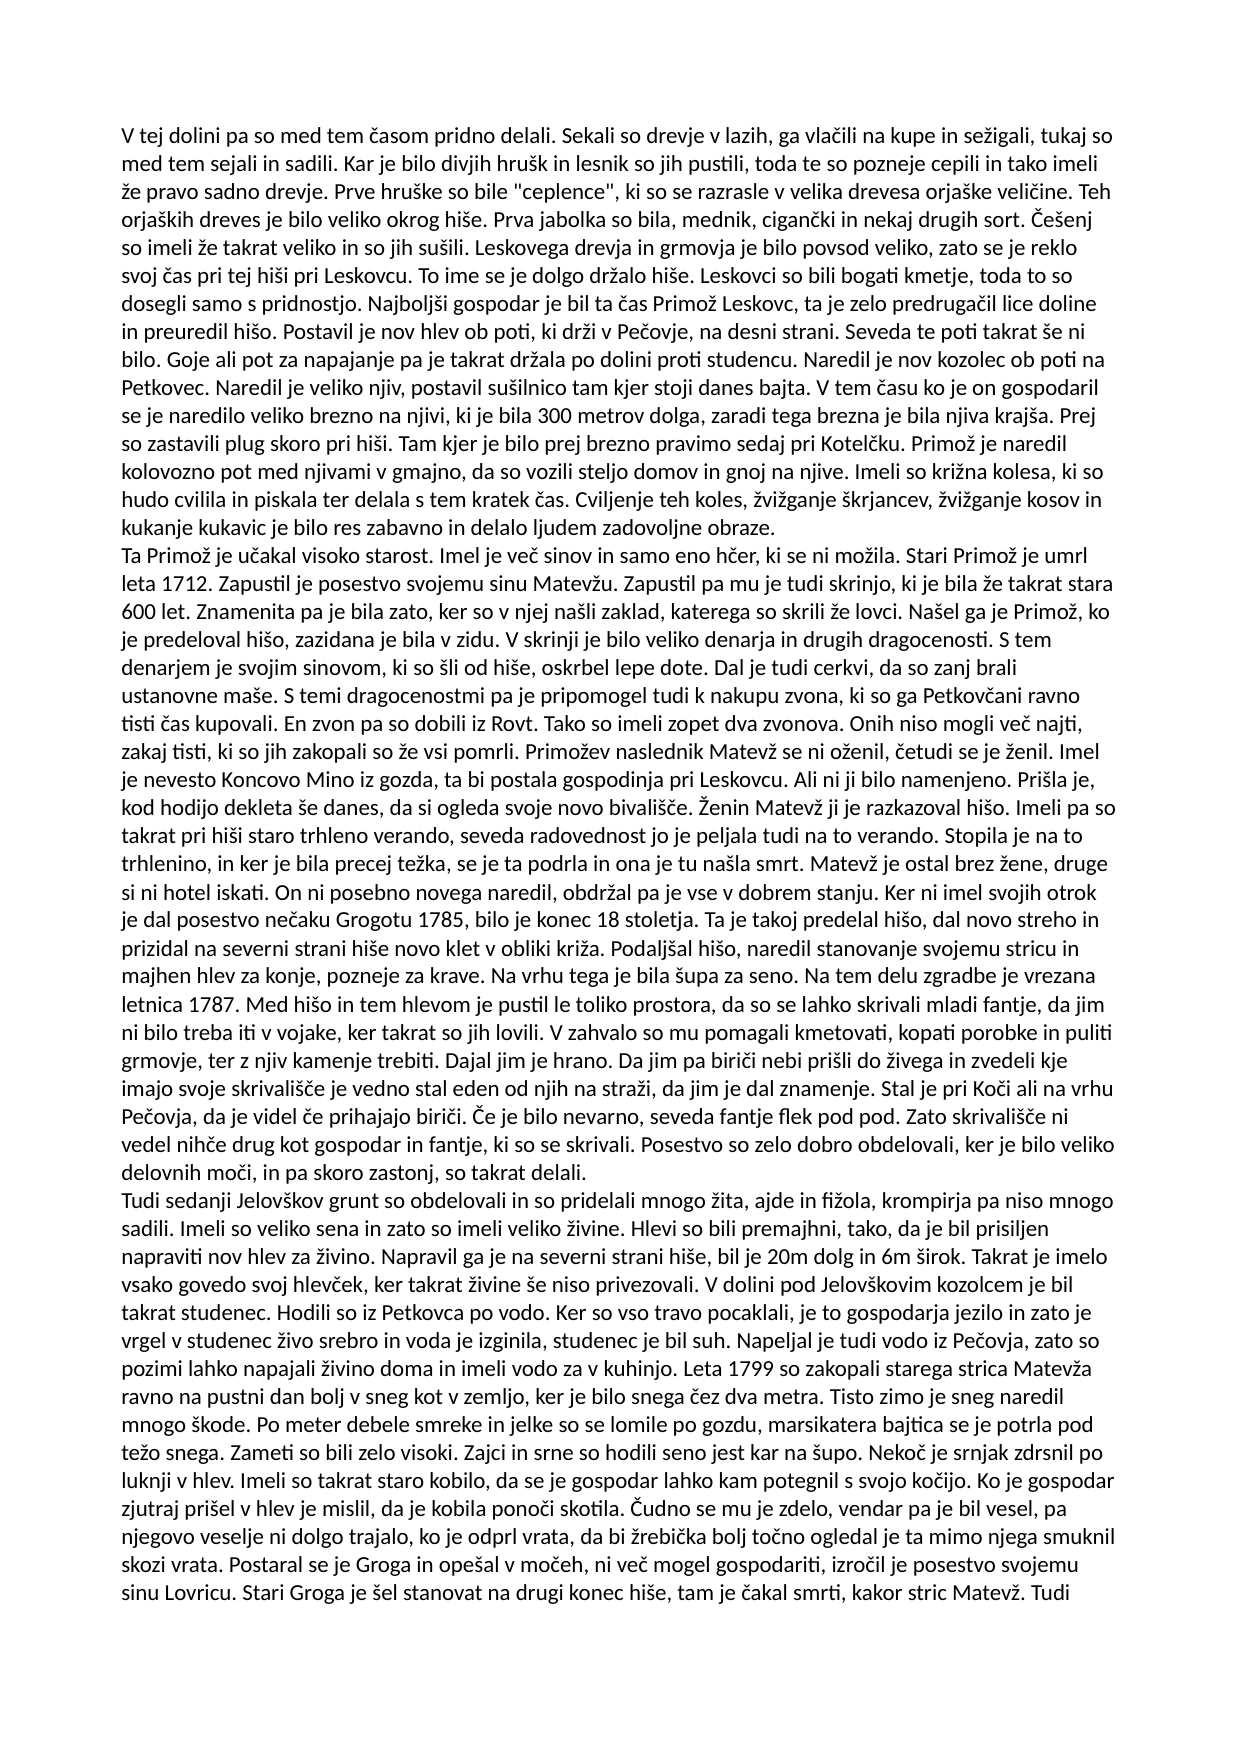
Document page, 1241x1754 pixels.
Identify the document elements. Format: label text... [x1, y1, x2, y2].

table_header V tej dolini pa so med tem časom pridno delali. Sekali so drevje v lazih, ga vlačili na kupe in sežigali, tukaj so med tem sejali in sadili. Kar je bilo divjih hrušk in lesnik so jih pustili, toda te so pozneje cepili in tako imeli že pravo sadno drevje. Prve hruške so bile "ceplence", ki so se razrasle v velika drevesa orjaške veličine. Teh orjaških dreves je bilo veliko okrog hiše. Prva jabolka so bila, mednik, cigančki in nekaj drugih sort. Češenj so imeli že takrat veliko in so jih sušili. Leskovega drevja in grmovja je bilo povsod veliko, zato se je reklo svoj čas pri tej hiši pri Leskovcu. To ime se je dolgo držalo hiše. Leskovci so bili bogati kmetje, toda to so dosegli samo s pridnostjo. Najboljši gospodar je bil ta čas Primož Leskovc, ta je zelo predrugačil lice doline in preuredil hišo. Postavil je nov hlev ob poti, ki drži v Pečovje, na desni strani. Seveda te poti takrat še ni bilo. Goje ali pot za napajanje pa je takrat držala po dolini proti studencu. Naredil je nov kozolec ob poti na Petkovec. Naredil je veliko njiv, postavil sušilnico tam kjer stoji danes bajta. V tem času ko je on gospodaril se je naredilo veliko brezno na njivi, ki je bila 300 metrov dolga, zaradi tega brezna je bila njiva krajša. Prej so zastavili plug skoro pri hiši. Tam kjer je bilo prej brezno pravimo sedaj pri Kotelčku. Primož je naredil kolovozno pot med njivami v gmajno, da so vozili steljo domov in gnoj na njive. Imeli so križna kolesa, ki so hudo cvilila in piskala ter delala s tem kratek čas. Cviljenje teh koles, žvižganje škrjancev, žvižganje kosov in kukanje kukavic je bilo res zabavno in delalo ljudem zadovoljne obraze. Ta Primož je učakal visoko starost. Imel je več sinov in samo eno hčer, ki se ni možila. Stari Primož je umrl leta 1712. Zapustil je posestvo svojemu sinu Matevžu. Zapustil pa mu je tudi skrinjo, ki je bila že takrat stara 600 let. Znamenita pa je bila zato, ker so v njej našli zaklad, katerega so skrili že lovci. Našel ga je Primož, ko je predeloval hišo, zazidana je bila v zidu. V skrinji je bilo veliko denarja in drugih dragocenosti. S tem denarjem je svojim sinovom, ki so šli od hiše, oskrbel lepe dote. Dal je tudi cerkvi, da so zanj brali ustanovne maše. S temi dragocenostmi pa je pripomogel tudi k nakupu zvona, ki so ga Petkovčani ravno tisti čas kupovali. En zvon pa so dobili iz Rovt. Tako so imeli zopet dva zvonova. Onih niso mogli več najti, zakaj tisti, ki so jih zakopali so že vsi pomrli. Primožev naslednik Matevž se ni oženil, četudi se je ženil. Imel je nevesto Koncovo Mino iz gozda, ta bi postala gospodinja pri Leskovcu. Ali ni ji bilo namenjeno. Prišla je, kod hodijo dekleta še danes, da si ogleda svoje novo bivališče. Ženin Matevž ji je razkazoval hišo. Imeli pa so takrat pri hiši staro trhleno verando, seveda radovednost jo je peljala tudi na to verando. Stopila je na to trhlenino, in ker je bila precej težka, se je ta podrla in ona je tu našla smrt. Matevž je ostal brez žene, druge si ni hotel iskati. On ni posebno novega naredil, obdržal pa je vse v dobrem stanju. Ker ni imel svojih otrok je dal posestvo nečaku Grogotu 1785, bilo je konec 18 stoletja. Ta je takoj predelal hišo, dal novo streho in prizidal na severni strani hiše novo klet v obliki križa. Podaljšal hišo, naredil stanovanje svojemu stricu in majhen hlev za konje, pozneje za krave. Na vrhu tega je bila šupa za seno. Na tem delu zgradbe je vrezana letnica 1787. Med hišo in tem hlevom je pustil le toliko prostora, da so se lahko skrivali mladi fantje, da jim ni bilo treba iti v vojake, ker takrat so jih lovili. V zahvalo so mu pomagali kmetovati, kopati porobke in puliti grmovje, ter z njiv kamenje trebiti. Dajal jim je hrano. Da jim pa biriči nebi prišli do živega in zvedeli kje imajo svoje skrivališče je vedno stal eden od njih na straži, da jim je dal znamenje. Stal je pri Koči ali na vrhu Pečovja, da je videl če prihajajo biriči. Če je bilo nevarno, seveda fantje flek pod pod. Zato skrivališče ni vedel nihče drug kot gospodar in fantje, ki so se skrivali. Posestvo so zelo dobro obdelovali, ker je bilo veliko delovnih moči, in pa skoro zastonj, so takrat delali. Tudi sedanji Jelovškov grunt so obdelovali in so pridelali mnogo žita, ajde in fižola, krompirja pa niso mnogo sadili. Imeli so veliko sena in zato so imeli veliko živine. Hlevi so bili premajhni, tako, da je bil prisiljen napraviti nov hlev za živino. Napravil ga je na severni strani hiše, bil je 20m dolg in 6m širok. Takrat je imelo vsako govedo svoj hlevček, ker takrat živine še niso privezovali. V dolini pod Jelovškovim kozolcem je bil takrat studenec. Hodili so iz Petkovca po vodo. Ker so vso travo pocaklali, je to gospodarja jezilo in zato je vrgel v studenec živo srebro in voda je izginila, studenec je bil suh. Napeljal je tudi vodo iz Pečovja, zato so pozimi lahko napajali živino doma in imeli vodo za v kuhinjo. Leta 1799 so zakopali starega strica Matevža ravno na pustni dan bolj v sneg kot v zemljo, ker je bilo snega čez dva metra. Tisto zimo je sneg naredil mnogo škode. Po meter debele smreke in jelke so se lomile po gozdu, marsikatera bajtica se je potrla pod težo snega. Zameti so bili zelo visoki. Zajci in srne so hodili seno jest kar na šupo. Nekoč je srnjak zdrsnil po luknji v hlev. Imeli so takrat staro kobilo, da se je gospodar lahko kam potegnil s svojo kočijo. Ko je gospodar zjutraj prišel v hlev je mislil, da je kobila ponoči skotila. Čudno se mu je zdelo, vendar pa je bil vesel, pa njegovo veselje ni dolgo trajalo, ko je odprl vrata, da bi žrebička bolj točno ogledal je ta mimo njega smuknil skozi vrata. Postaral se je Groga in opešal v močeh, ni več mogel gospodariti, izročil je posestvo svojemu sinu Lovricu. Stari Groga je šel stanovat na drugi konec hiše, tam je čakal smrti, kakor stric Matevž. Tudi [118, 118, 1122, 1609]
